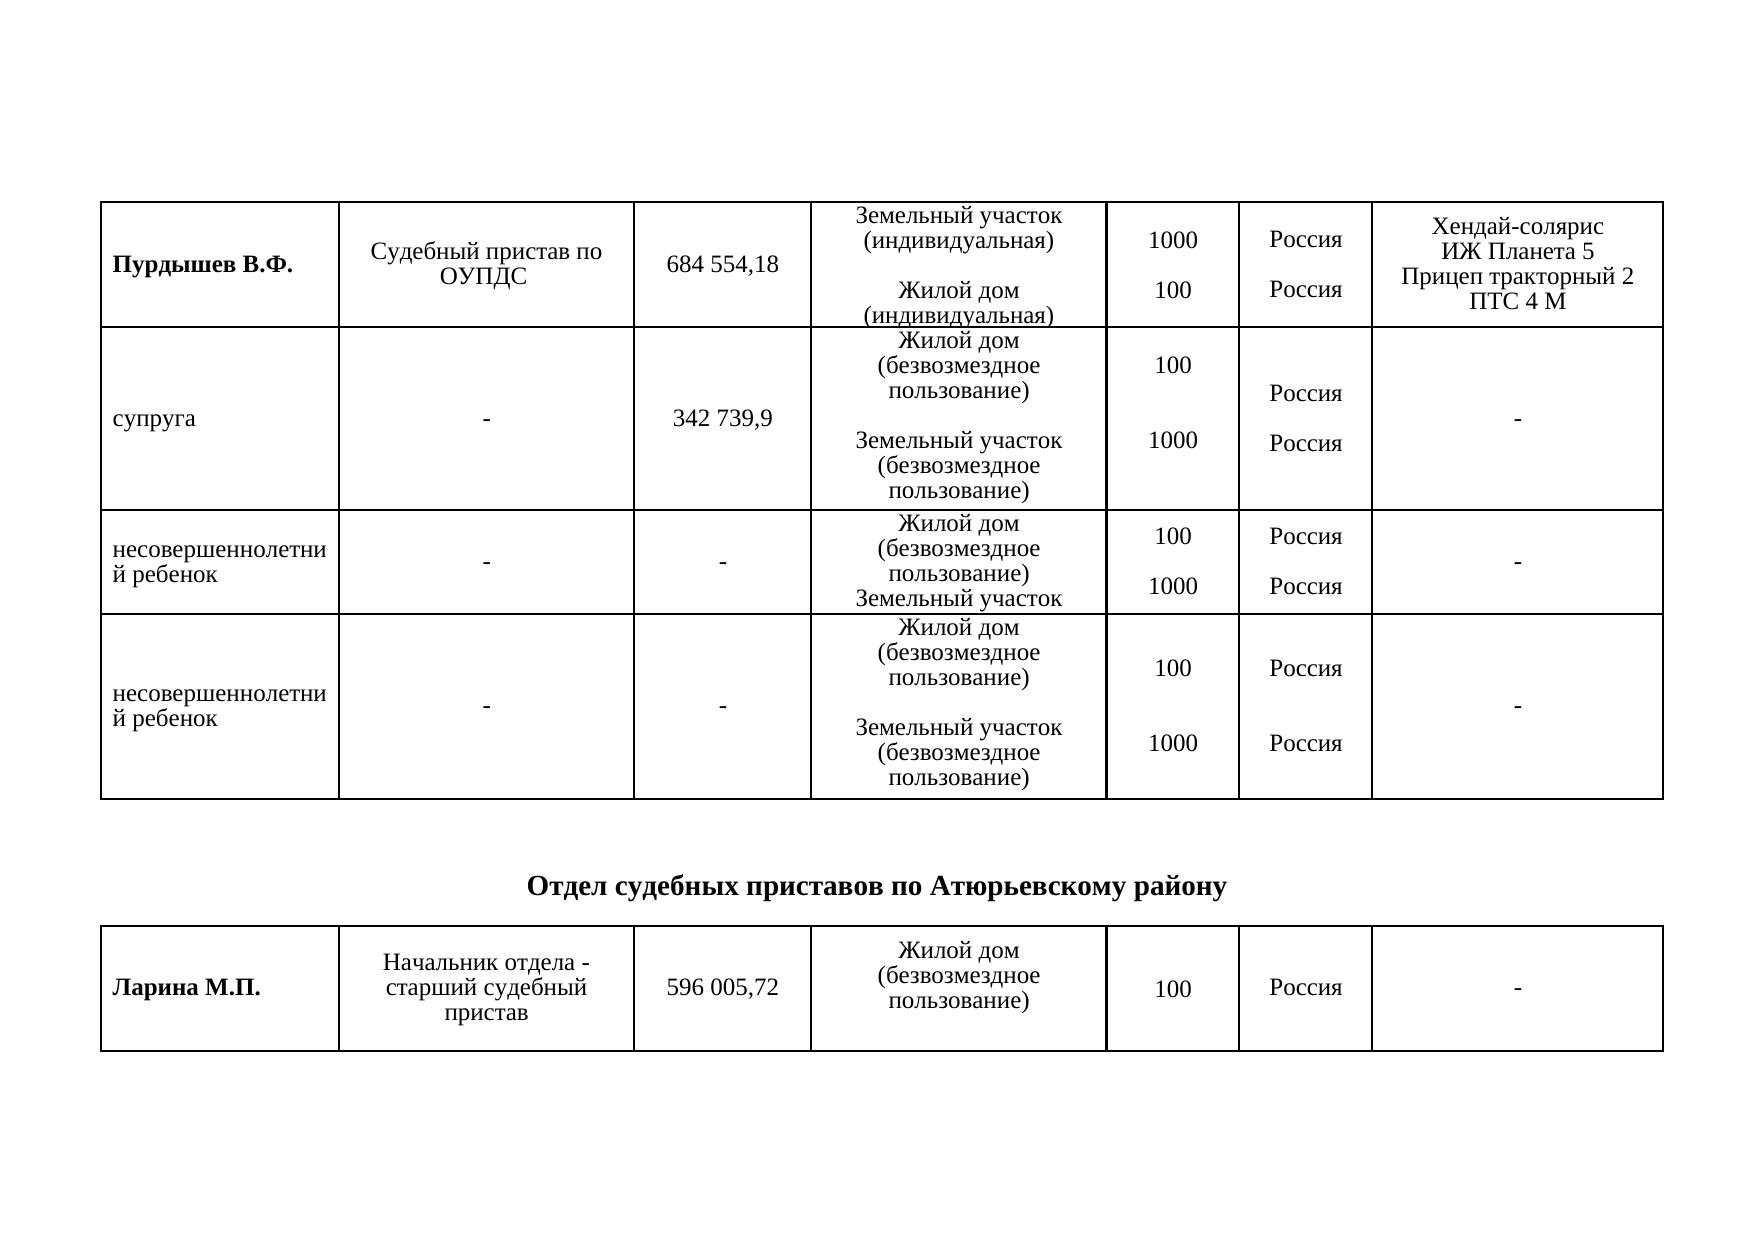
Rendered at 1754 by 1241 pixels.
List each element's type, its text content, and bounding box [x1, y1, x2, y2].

table_cell Судебный пристав по ОУПДС [340, 203, 633, 326]
table_header Жилой дом (безвозмездное пользование) [812, 927, 1105, 1050]
table_header Начальник отдела - старший судебный пристав [340, 927, 633, 1050]
table_cell несовершеннолетний ребенок [102, 511, 338, 613]
table_cell - [635, 511, 810, 613]
table_cell Хендай-солярис ИЖ Планета 5 Прицеп тракторный 2 ПТС 4 М [1373, 203, 1662, 326]
table_cell несовершеннолетний ребенок [102, 615, 338, 798]
table_cell - [340, 615, 633, 798]
table_header 596 005,72 [635, 927, 810, 1050]
table_header Ларина М.П. [102, 927, 338, 1050]
table_cell - [340, 328, 633, 509]
text Отдел судебных приставов по Атюрьевскому району [118, 875, 1636, 900]
table_cell - [1373, 328, 1662, 509]
table_cell 100 1000 [1108, 328, 1238, 509]
table_cell 100 1000 [1108, 615, 1238, 798]
table_header Россия [1240, 927, 1371, 1050]
table_cell Россия Россия [1240, 511, 1371, 613]
table_cell - [340, 511, 633, 613]
table_cell Россия Россия [1240, 328, 1371, 509]
table_cell Пурдышев В.Ф. [102, 203, 338, 326]
table_header - [1373, 927, 1662, 1050]
table_cell Жилой дом (безвозмездное пользование) Земельный участок (безвозмездное пользование) [812, 511, 1105, 613]
table_cell супруга [102, 328, 338, 509]
table_cell 684 554,18 [635, 203, 810, 326]
table_cell - [1373, 511, 1662, 613]
table_cell Россия Россия [1240, 615, 1371, 798]
table_cell 1000 100 [1108, 203, 1238, 326]
table_cell - [635, 615, 810, 798]
table_cell - [1373, 615, 1662, 798]
table_header 100 [1108, 927, 1238, 1050]
table_cell Земельный участок (индивидуальная) Жилой дом (индивидуальная) [812, 203, 1105, 326]
table_cell Жилой дом (безвозмездное пользование) Земельный участок (безвозмездное пользование) [812, 615, 1105, 798]
table_cell Жилой дом (безвозмездное пользование) Земельный участок (безвозмездное пользование) [812, 328, 1105, 509]
table_cell 100 1000 [1108, 511, 1238, 613]
table_cell Россия Россия [1240, 203, 1371, 326]
table_cell 342 739,9 [635, 328, 810, 509]
